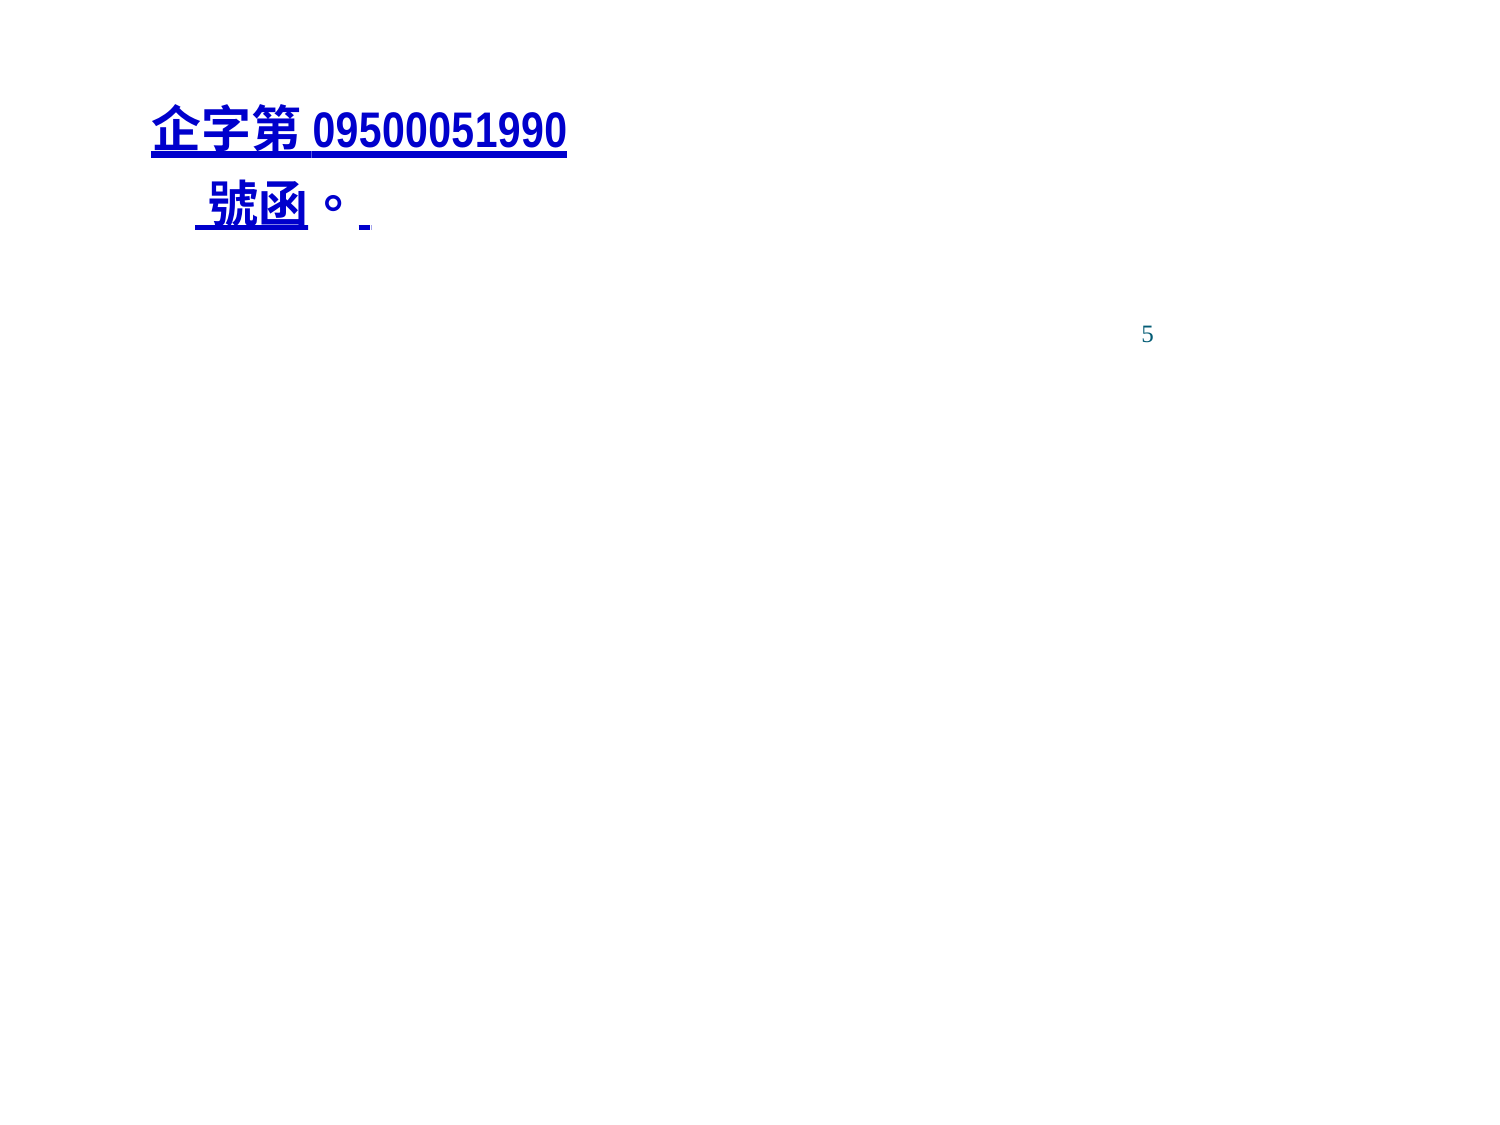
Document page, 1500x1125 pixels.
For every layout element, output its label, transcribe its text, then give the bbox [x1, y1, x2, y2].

text 5 [139, 319, 1153, 348]
text 號函。 [195, 161, 1178, 237]
text 企字第09500051990 [151, 94, 1178, 161]
